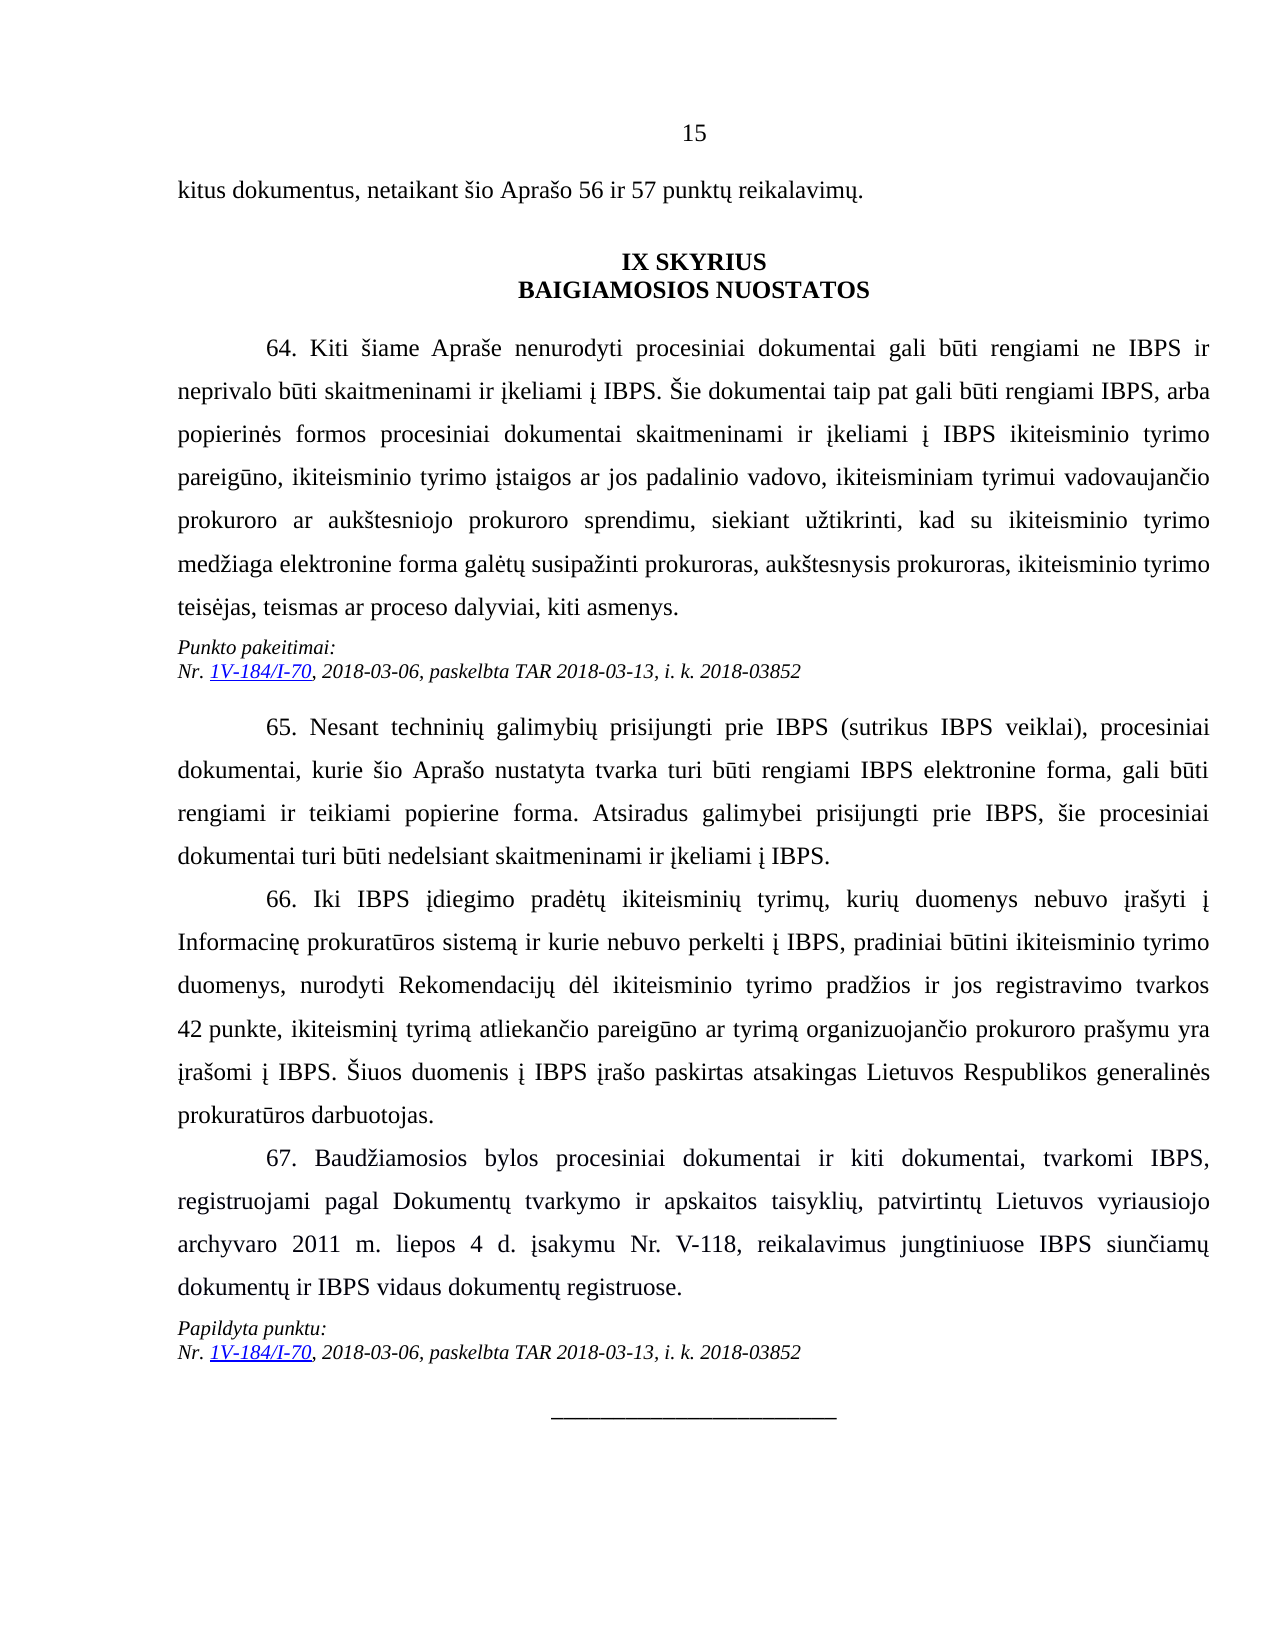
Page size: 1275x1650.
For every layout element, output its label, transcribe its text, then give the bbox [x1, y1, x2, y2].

text IX SKYRIUS [177, 247, 1211, 276]
text kitus dokumentus, netaikant šio Aprašo 56 ir 57 punktų reikalavimų. [177, 175, 1211, 204]
text 67. Baudžiamosios bylos procesiniai dokumentai ir kiti dokumentai, tvarkomi IBPS, registruojami pagal Dokumentų tvarkymo ir apskaitos taisyklių, patvirtintų Lietuvos vyriausiojo archyvaro 2011 m. liepos 4 d. įsakymu Nr. V-118, reikalavimus jungtiniuose IBPS siunčiamų dokumentų ir IBPS vidaus dokumentų registruose. [177, 1143, 1211, 1301]
text Papildyta punktu: [177, 1316, 1211, 1340]
text _______________________ [177, 1392, 1211, 1423]
text 64. Kiti šiame Apraše nenurodyti procesiniai dokumentai gali būti rengiami ne IBPS ir neprivalo būti skaitmeninami ir įkeliami į IBPS. Šie dokumentai taip pat gali būti rengiami IBPS, arba popierinės formos procesiniai dokumentai skaitmeninami ir įkeliami į IBPS ikiteisminio tyrimo pareigūno, ikiteisminio tyrimo įstaigos ar jos padalinio vadovo, ikiteisminiam tyrimui vadovaujančio prokuroro ar aukštesniojo prokuroro sprendimu, siekiant užtikrinti, kad su ikiteisminio tyrimo medžiaga elektronine forma galėtų susipažinti prokuroras, aukštesnysis prokuroras, ikiteisminio tyrimo teisėjas, teismas ar proceso dalyviai, kiti asmenys. [177, 333, 1211, 621]
text BAIGIAMOSIOS NUOSTATOS [177, 276, 1211, 304]
text Punkto pakeitimai: [177, 635, 1211, 659]
text Nr. 1V-184/I-70, 2018-03-06, paskelbta TAR 2018-03-13, i. k. 2018-03852 [177, 1340, 1211, 1364]
text Nr. 1V-184/I-70, 2018-03-06, paskelbta TAR 2018-03-13, i. k. 2018-03852 [177, 659, 1211, 683]
text 65. Nesant techninių galimybių prisijungti prie IBPS (sutrikus IBPS veiklai), procesiniai dokumentai, kurie šio Aprašo nustatyta tvarka turi būti rengiami IBPS elektronine forma, gali būti rengiami ir teikiami popierine forma. Atsiradus galimybei prisijungti prie IBPS, šie procesiniai dokumentai turi būti nedelsiant skaitmeninami ir įkeliami į IBPS. [177, 712, 1211, 870]
text 66. Iki IBPS įdiegimo pradėtų ikiteisminių tyrimų, kurių duomenys nebuvo įrašyti į Informacinę prokuratūros sistemą ir kurie nebuvo perkelti į IBPS, pradiniai būtini ikiteisminio tyrimo duomenys, nurodyti Rekomendacijų dėl ikiteisminio tyrimo pradžios ir jos registravimo tvarkos 42 punkte, ikiteisminį tyrimą atliekančio pareigūno ar tyrimą organizuojančio prokuroro prašymu yra įrašomi į IBPS. Šiuos duomenis į IBPS įrašo paskirtas atsakingas Lietuvos Respublikos generalinės prokuratūros darbuotojas. [177, 884, 1211, 1129]
